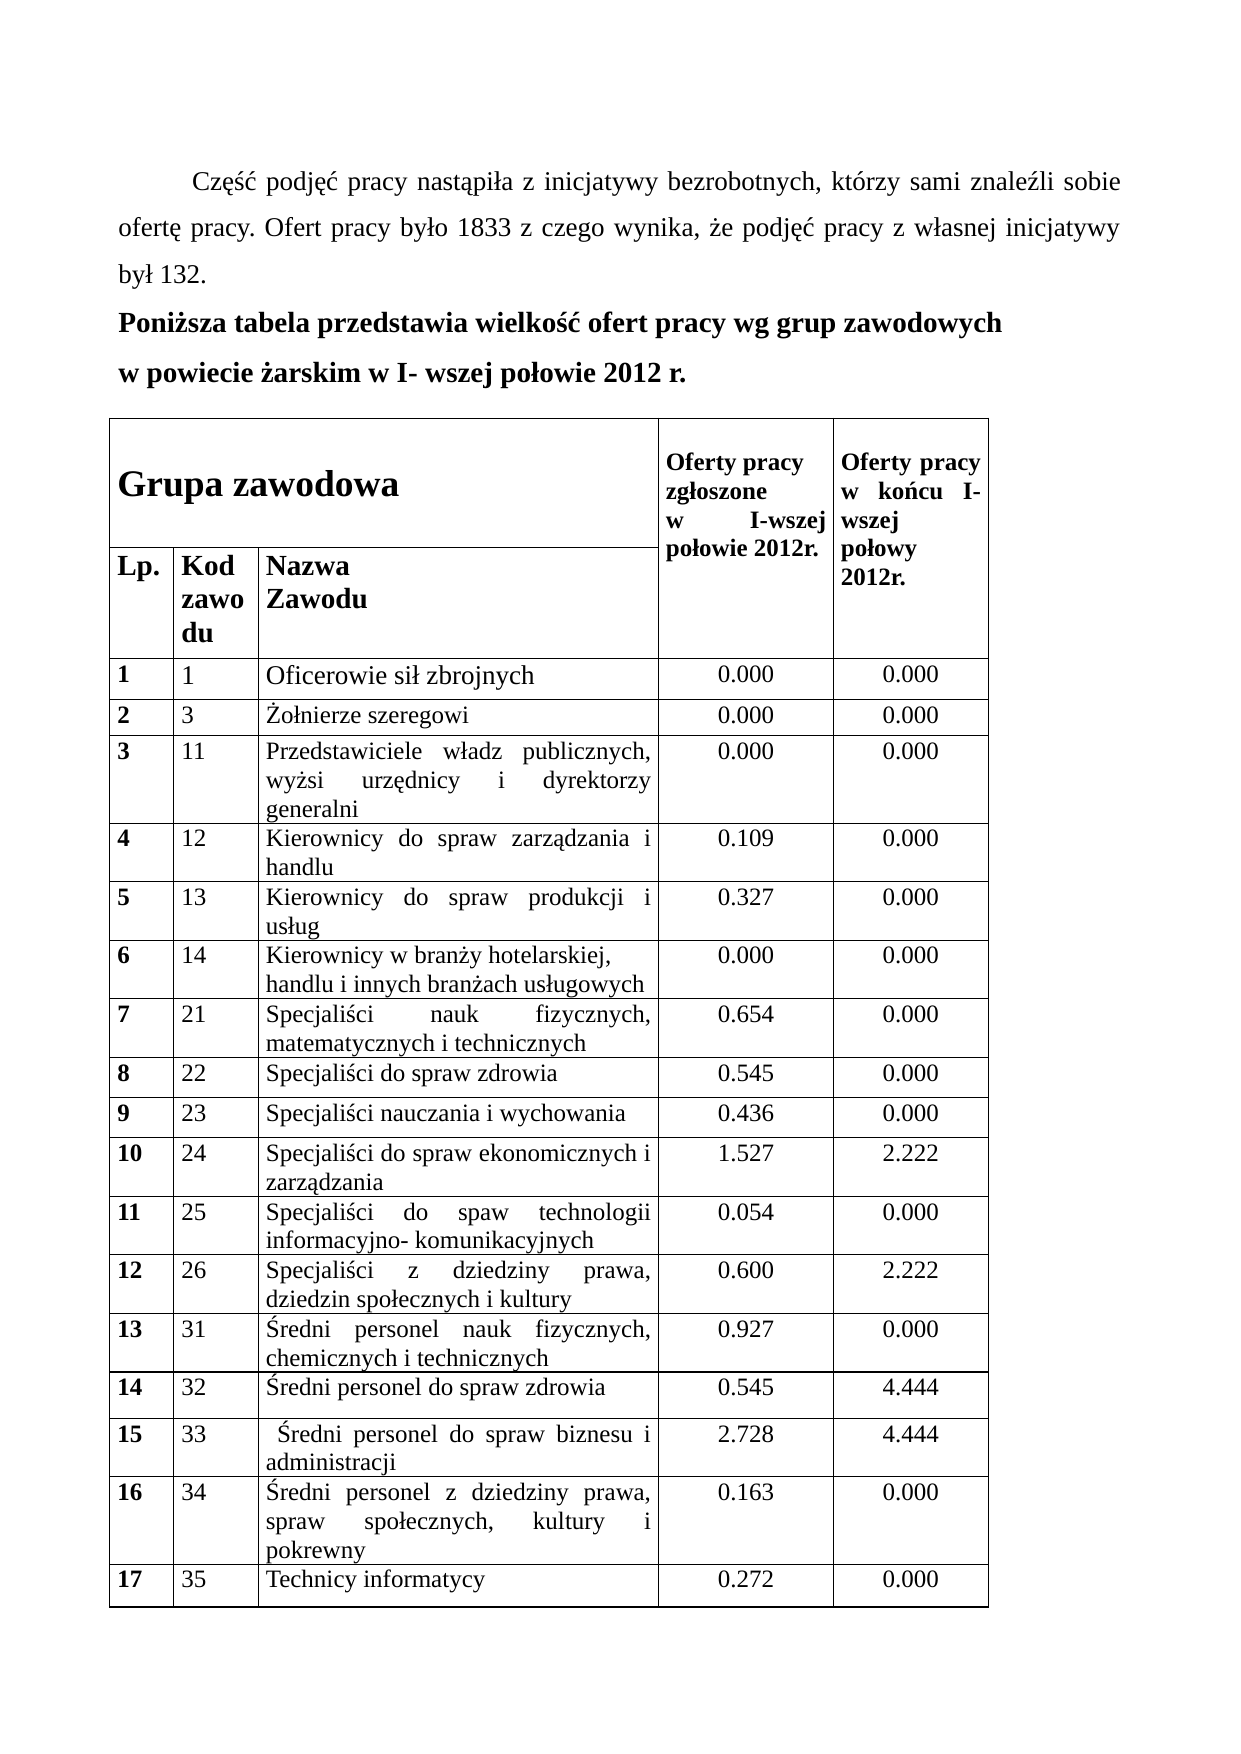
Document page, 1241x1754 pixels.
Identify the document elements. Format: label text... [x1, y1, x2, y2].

table_cell 0,000 [834, 1098, 988, 1137]
table_header Oferty pracy zgłoszone w I-wszej połowie 2012r. [659, 419, 833, 658]
table_cell 13 [174, 882, 258, 939]
table_cell 0,163 [659, 1477, 833, 1563]
table_cell 0,000 [834, 1565, 988, 1606]
table_cell 32 [174, 1373, 258, 1418]
table_cell 0,000 [834, 1477, 988, 1563]
table_cell 8 [110, 1058, 173, 1097]
table_cell 0,654 [659, 999, 833, 1057]
table_cell Oficerowie sił zbrojnych [259, 659, 658, 699]
table_cell Nazwa Zawodu [259, 548, 658, 658]
table_cell 0,272 [659, 1565, 833, 1606]
table_cell 13 [110, 1314, 173, 1371]
table_cell 0,000 [659, 941, 833, 998]
table_cell 0,000 [834, 1058, 988, 1097]
table_cell Kierownicy do spraw produkcji i usług [259, 882, 658, 939]
text w powiecie żarskim w I- wszej połowie 2012 r. [118, 355, 1122, 389]
table_cell Średni personel nauk fizycznych, chemicznych i technicznych [259, 1314, 658, 1371]
table_cell Lp. [110, 548, 173, 658]
table_cell 0,000 [834, 1197, 988, 1254]
table_cell 11 [110, 1197, 173, 1254]
table_cell Technicy informatycy [259, 1565, 658, 1606]
table_cell 1 [110, 659, 173, 699]
table_cell 31 [174, 1314, 258, 1371]
table_cell 0,327 [659, 882, 833, 939]
table_cell 0,000 [834, 659, 988, 699]
table_cell 12 [174, 824, 258, 881]
table_cell 1,527 [659, 1138, 833, 1196]
table_cell Przedstawiciele władz publicznych, wyżsi urzędnicy i dyrektorzy generalni [259, 736, 658, 822]
table_cell 2,222 [834, 1255, 988, 1313]
table_cell 0,000 [834, 700, 988, 735]
table_cell 12 [110, 1255, 173, 1313]
table_cell 5 [110, 882, 173, 939]
table_cell 0,927 [659, 1314, 833, 1371]
table_cell 34 [174, 1477, 258, 1563]
table_cell 0,545 [659, 1058, 833, 1097]
table_cell 0,600 [659, 1255, 833, 1313]
table_cell 24 [174, 1138, 258, 1196]
table_cell Specjaliści z dziedziny prawa, dziedzin społecznych i kultury [259, 1255, 658, 1313]
table_cell 0,000 [834, 941, 988, 998]
table_cell Kod zawodu [174, 548, 258, 658]
table_cell 6 [110, 941, 173, 998]
table_cell 0,109 [659, 824, 833, 881]
table_cell 0,054 [659, 1197, 833, 1254]
table_cell 21 [174, 999, 258, 1057]
table_cell 26 [174, 1255, 258, 1313]
table_cell 0,000 [834, 736, 988, 822]
table_cell Kierownicy do spraw zarządzania i handlu [259, 824, 658, 881]
text Część podjęć pracy nastąpiła z inicjatywy bezrobotnych, którzy sami znaleźli sobie ofertę pracy. Ofert pracy było 1833 z czego wynika, że podjęć pracy z własnej inicjatywy był 132. [118, 165, 1122, 289]
table_cell 15 [110, 1419, 173, 1476]
table_cell 0,000 [659, 736, 833, 822]
table_cell Średni personel do spraw zdrowia [259, 1373, 658, 1418]
table_cell 11 [174, 736, 258, 822]
table_cell 2 [110, 700, 173, 735]
table_header Oferty pracy w końcu I- wszej połowy 2012r. [834, 419, 988, 658]
table_cell 17 [110, 1565, 173, 1606]
table_cell 35 [174, 1565, 258, 1606]
table_cell 0,000 [834, 999, 988, 1057]
table_cell 4 [110, 824, 173, 881]
table_cell 0,000 [659, 659, 833, 699]
table_cell Specjaliści do spaw technologii informacyjno- komunikacyjnych [259, 1197, 658, 1254]
table_cell 1 [174, 659, 258, 699]
table_cell 3 [174, 700, 258, 735]
table_cell 0,436 [659, 1098, 833, 1137]
table_cell 25 [174, 1197, 258, 1254]
table_cell Kierownicy w branży hotelarskiej, handlu i innych branżach usługowych [259, 941, 658, 998]
table_cell 0,000 [659, 700, 833, 735]
table_cell 0,000 [834, 1314, 988, 1371]
table_cell 7 [110, 999, 173, 1057]
subtitle Poniższa tabela przedstawia wielkość ofert pracy wg grup zawodowych [118, 305, 1122, 338]
table_cell 0,000 [834, 824, 988, 881]
table_cell 14 [110, 1373, 173, 1418]
table_cell 0,000 [834, 882, 988, 939]
table_cell 3 [110, 736, 173, 822]
table_header Grupa zawodowa [110, 419, 658, 547]
table_cell Żołnierze szeregowi [259, 700, 658, 735]
table_cell Specjaliści do spraw zdrowia [259, 1058, 658, 1097]
table_cell Średni personel do spraw biznesu i administracji [259, 1419, 658, 1476]
table_cell Specjaliści do spraw ekonomicznych i zarządzania [259, 1138, 658, 1196]
table_cell 10 [110, 1138, 173, 1196]
table_cell Specjaliści nauczania i wychowania [259, 1098, 658, 1137]
table_cell 2,728 [659, 1419, 833, 1476]
table_cell 4,444 [834, 1419, 988, 1476]
table_cell 9 [110, 1098, 173, 1137]
table_cell 33 [174, 1419, 258, 1476]
table_cell 23 [174, 1098, 258, 1137]
table_cell 14 [174, 941, 258, 998]
table_cell 16 [110, 1477, 173, 1563]
table_cell 22 [174, 1058, 258, 1097]
table_cell Specjaliści nauk fizycznych, matematycznych i technicznych [259, 999, 658, 1057]
table_cell 2,222 [834, 1138, 988, 1196]
table_cell 4,444 [834, 1373, 988, 1418]
table_cell 0,545 [659, 1373, 833, 1418]
table_cell Średni personel z dziedziny prawa, spraw społecznych, kultury i pokrewny [259, 1477, 658, 1563]
